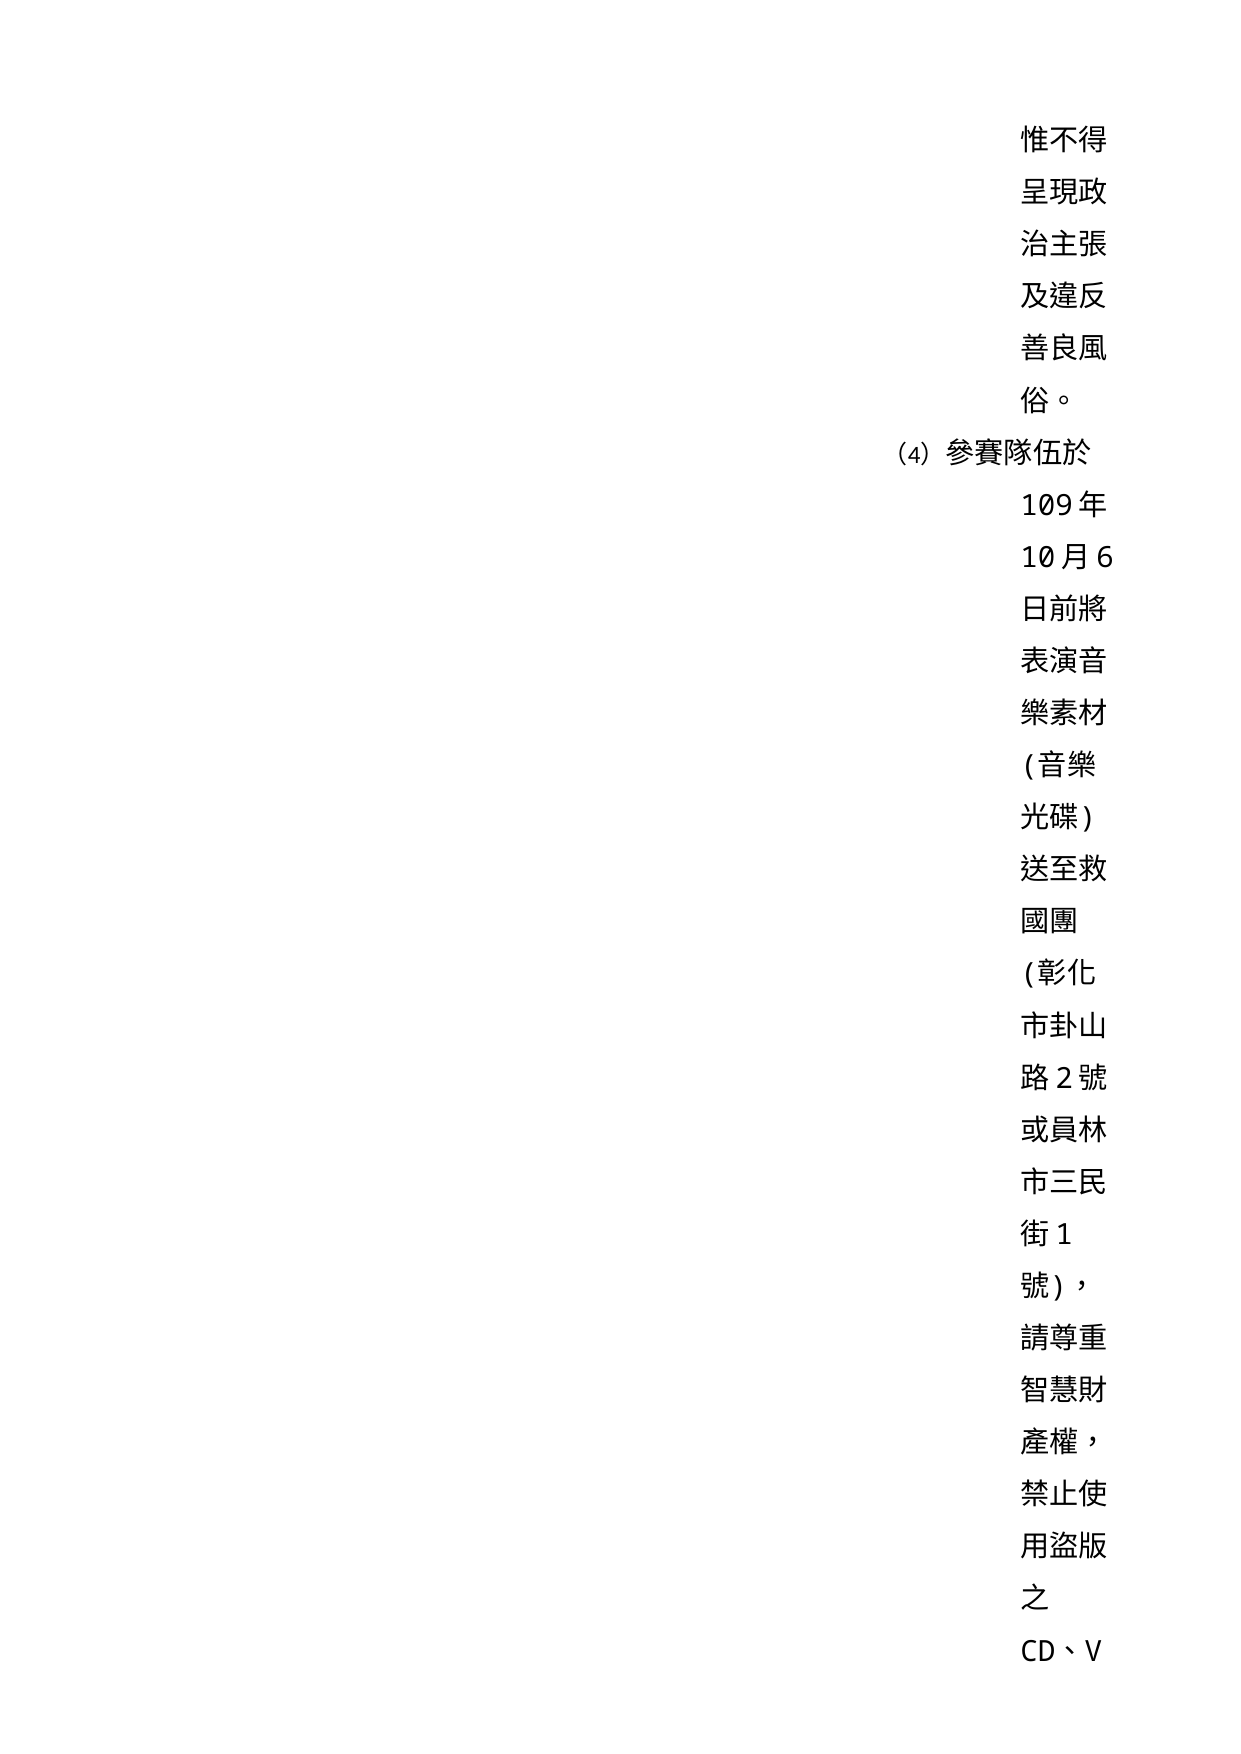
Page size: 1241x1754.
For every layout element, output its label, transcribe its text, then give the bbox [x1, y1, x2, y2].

list 參賽隊伍於109年10月6日前將表演音樂素材(音樂光碟)送至救國團(彰化市卦山路2號或員林市三民街1號)，請尊重智慧財產權，禁止使用盜版之CD、VCD 、DVD等。 [1020, 421, 1116, 1671]
list 團隊表演不拘任何形式、手法，歡迎盡情展現社區元素創意，惟不得呈現政治主張及違反善良風俗。 [1020, 109, 1116, 421]
